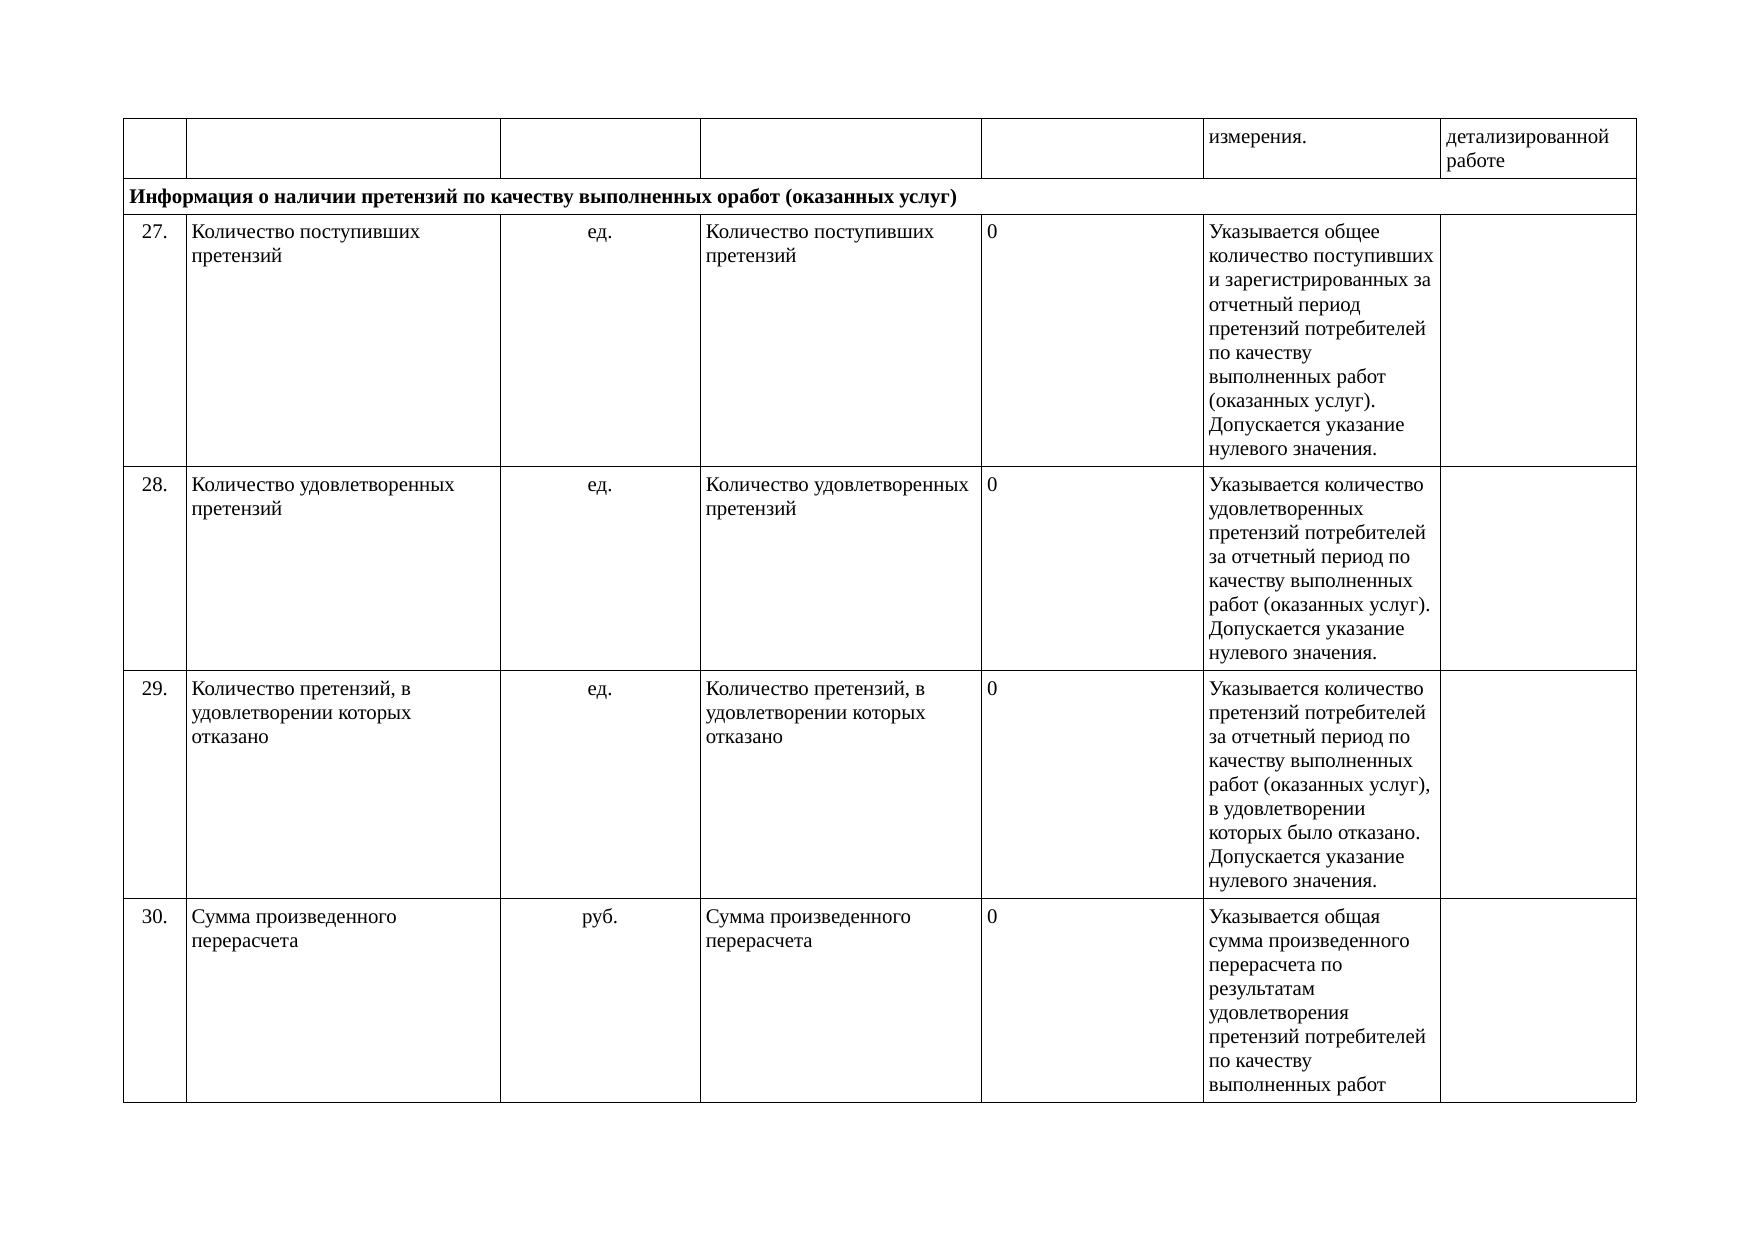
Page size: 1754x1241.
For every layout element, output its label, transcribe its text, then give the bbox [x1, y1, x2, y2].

table_cell 0 [982, 671, 1203, 898]
table_cell [1441, 215, 1636, 466]
table_cell 30. [124, 899, 186, 1102]
table_cell Количество поступивших претензий [187, 215, 500, 466]
table_cell Количество претензий, в удовлетворении которых отказано [187, 671, 500, 898]
table_cell Указывается общее количество поступивших и зарегистрированных за отчетный период претензий потребителей по качеству выполненных работ (оказанных услуг). Допускается указание нулевого значения. [1204, 215, 1440, 466]
table_cell детализированной работе [1441, 119, 1636, 178]
table_cell Указывается количество претензий потребителей за отчетный период по качеству выполненных работ (оказанных услуг), в удовлетворении которых было отказано. Допускается указание нулевого значения. [1204, 671, 1440, 898]
table_cell [187, 119, 500, 178]
table_cell Количество удовлетворенных претензий [187, 467, 500, 670]
table_cell [501, 119, 700, 178]
table_cell ед. [501, 215, 700, 466]
table_cell 0 [982, 899, 1203, 1102]
table_cell измерения. [1204, 119, 1440, 178]
table_cell 29. [124, 671, 186, 898]
table_cell руб. [501, 899, 700, 1102]
table_cell 28. [124, 467, 186, 670]
table_cell Количество удовлетворенных претензий [701, 467, 981, 670]
table_cell Сумма произведенного перерасчета [701, 899, 981, 1102]
table_cell 27. [124, 215, 186, 466]
table_cell 0 [982, 467, 1203, 670]
table_cell [1441, 467, 1636, 670]
table_cell Информация о наличии претензий по качеству выполненных оработ (оказанных услуг) [124, 179, 1636, 213]
table_cell 0 [982, 215, 1203, 466]
table_cell Сумма произведенного перерасчета [187, 899, 500, 1102]
table_cell ед. [501, 467, 700, 670]
table_cell [124, 119, 186, 178]
table_cell Указывается общая сумма произведенного перерасчета по результатам удовлетворения претензий потребителей по качеству выполненных работ [1204, 899, 1440, 1102]
table_cell Количество претензий, в удовлетворении которых отказано [701, 671, 981, 898]
table_cell Указывается количество удовлетворенных претензий потребителей за отчетный период по качеству выполненных работ (оказанных услуг). Допускается указание нулевого значения. [1204, 467, 1440, 670]
table_cell ед. [501, 671, 700, 898]
table_cell Количество поступивших претензий [701, 215, 981, 466]
table_cell [982, 119, 1203, 178]
table_cell [1441, 899, 1636, 1102]
table_cell [1441, 671, 1636, 898]
table_cell [701, 119, 981, 178]
